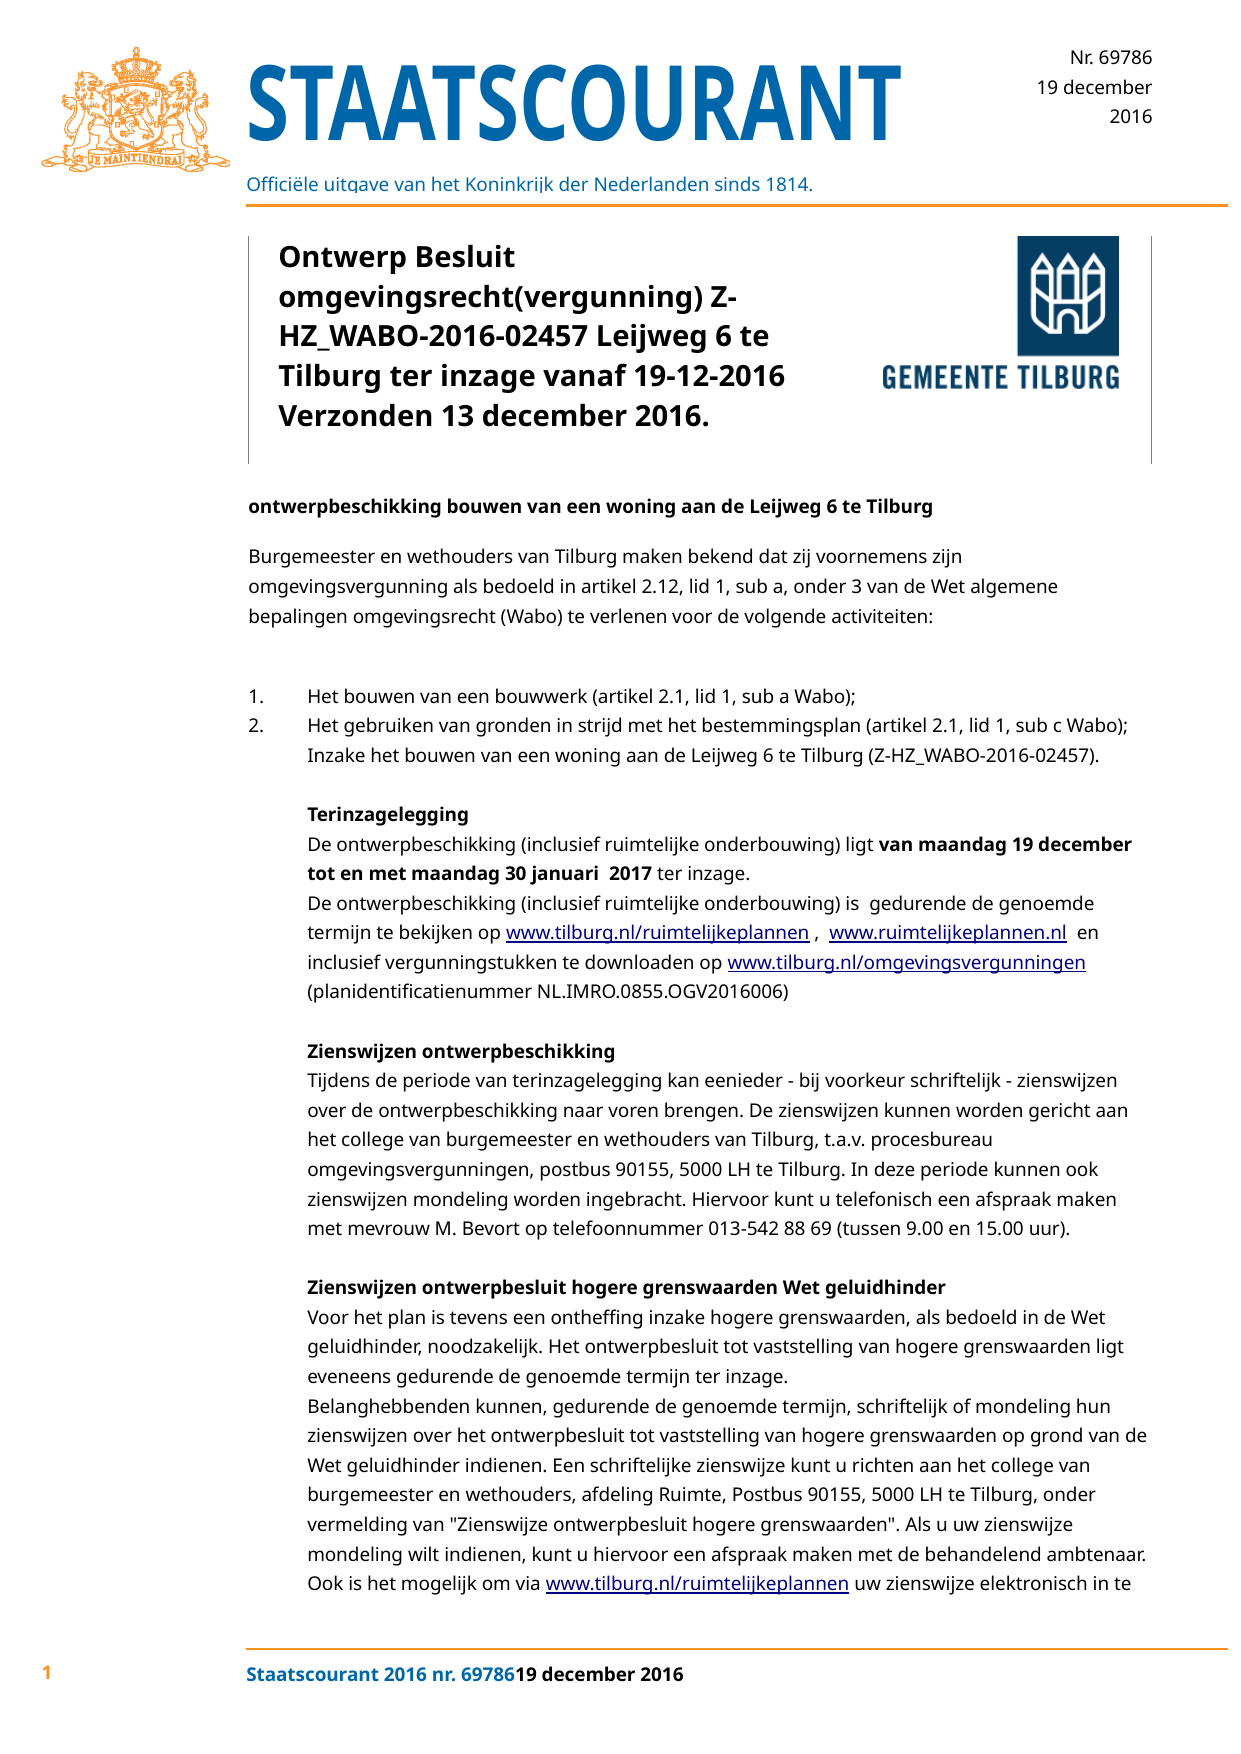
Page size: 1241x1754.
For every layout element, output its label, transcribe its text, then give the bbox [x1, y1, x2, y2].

list Het bouwen van een bouwwerk (artikel 2.1, lid 1, sub a Wabo); [248, 683, 1152, 709]
list Inzake het bouwen van een woning aan de Leijweg 6 te Tilburg (Z-HZ_WABO-2016-02457). [248, 742, 1152, 768]
list De ontwerpbeschikking (inclusief ruimtelijke onderbouwing) is gedurende de genoemde termijn te bekijken op www.tilburg.nl/ruimtelijkeplannen , www.ruimtelijkeplannen.nl en inclusief vergunningstukken te downloaden op www.tilburg.nl/omgevingsvergunningen (planidentificatienummer NL.IMRO.0855.OGV2016006) [248, 890, 1152, 1004]
list Het gebruiken van gronden in strijd met het bestemmingsplan (artikel 2.1, lid 1, sub c Wabo); [248, 712, 1152, 738]
list Zienswijzen ontwerpbeschikking [248, 1038, 1152, 1064]
list Voor het plan is tevens een ontheffing inzake hogere grenswaarden, als bedoeld in de Wet geluidhinder, noodzakelijk. Het ontwerpbesluit tot vaststelling van hogere grenswaarden ligt eveneens gedurende de genoemde termijn ter inzage. [248, 1304, 1152, 1389]
list Terinzagelegging [248, 801, 1152, 827]
list Zienswijzen ontwerpbesluit hogere grenswaarden Wet geluidhinder [248, 1274, 1152, 1300]
list Belanghebbenden kunnen, gedurende de genoemde termijn, schriftelijk of mondeling hun zienswijzen over het ontwerpbesluit tot vaststelling van hogere grenswaarden op grond van de Wet geluidhinder indienen. Een schriftelijke zienswijze kunt u richten aan het college van burgemeester en wethouders, afdeling Ruimte, Postbus 90155, 5000 LH te Tilburg, onder vermelding van "Zienswijze ontwerpbesluit hogere grenswaarden". Als u uw zienswijze mondeling wilt indienen, kunt u hiervoor een afspraak maken met de behandelend ambtenaar. Ook is het mogelijk om via www.tilburg.nl/ruimtelijkeplannen uw zienswijze elektronisch in te [248, 1393, 1152, 1596]
table_header Ontwerp Besluit omgevingsrecht(vergunning) Z-HZ_WABO-2016-02457 Leijweg 6 te Tilburg ter inzage vanaf 19-12-2016 Verzonden 13 december 2016. [249, 236, 850, 464]
picture [882, 236, 1119, 391]
text Burgemeester en wethouders van Tilburg maken bekend dat zij voornemens zijn omgevingsvergunning als bedoeld in artikel 2.12, lid 1, sub a, onder 3 van de Wet algemene bepalingen omgevingsrecht (Wabo) te verlenen voor de volgende activiteiten: [248, 544, 1152, 629]
list Tijdens de periode van terinzagelegging kan eenieder - bij voorkeur schriftelijk - zienswijzen over de ontwerpbeschikking naar voren brengen. De zienswijzen kunnen worden gericht aan het college van burgemeester en wethouders van Tilburg, t.a.v. procesbureau omgevingsvergunningen, postbus 90155, 5000 LH te Tilburg. In deze periode kunnen ook zienswijzen mondeling worden ingebracht. Hiervoor kunt u telefonisch een afspraak maken met mevrouw M. Bevort op telefoonnummer 013-542 88 69 (tussen 9.00 en 15.00 uur). [248, 1067, 1152, 1241]
list De ontwerpbeschikking (inclusief ruimtelijke onderbouwing) ligt van maandag 19 december tot en met maandag 30 januari 2017 ter inzage. [248, 831, 1152, 886]
table_header [850, 236, 1151, 464]
picture [41, 47, 231, 172]
text ontwerpbeschikking bouwen van een woning aan de Leijweg 6 te Tilburg [248, 493, 1152, 519]
